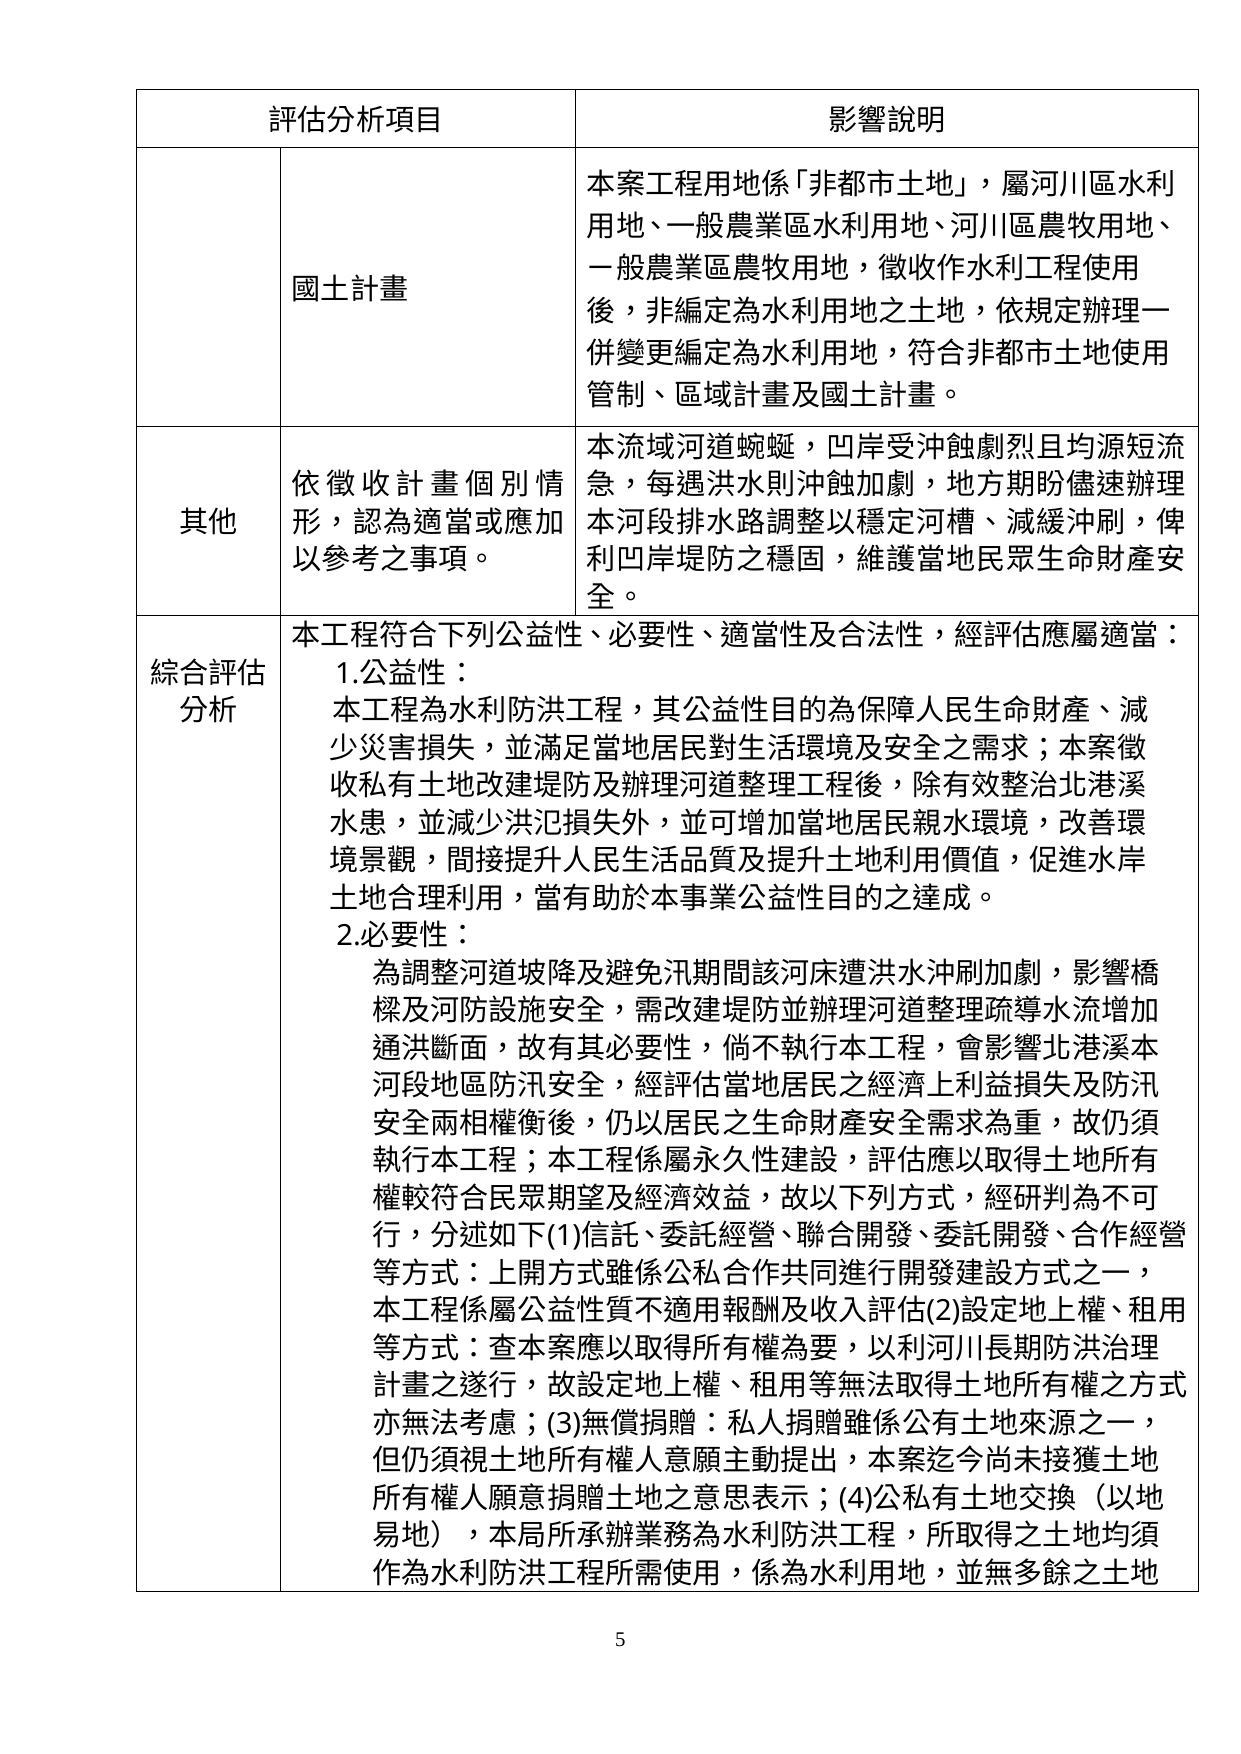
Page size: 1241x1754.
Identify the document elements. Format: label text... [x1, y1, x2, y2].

table_header 評估分析項目 [137, 90, 575, 147]
table_cell 本案工程用地係「非都市土地」，屬河川區水利用地、一般農業區水利用地、河川區農牧用地、ㄧ般農業區農牧用地，徵收作水利工程使用後，非編定為水利用地之土地，依規定辦理一併變更編定為水利用地，符合非都市土地使用管制、區域計畫及國土計畫。 [576, 148, 1198, 426]
table_cell 國土計畫 [281, 148, 575, 426]
table_cell 綜合評估分析 [137, 616, 280, 1591]
table_cell [137, 148, 280, 426]
table_cell 本工程符合下列公益性、必要性、適當性及合法性，經評估應屬適當： 1.公益性： 本工程為水利防洪工程，其公益性目的為保障人民生命財產、減 少災害損失，並滿足當地居民對生活環境及安全之需求；本案徵 收私有土地改建堤防及辦理河道整理工程後，除有效整治北港溪 水患，並減少洪氾損失外，並可增加當地居民親水環境，改善環 境景觀，間接提升人民生活品質及提升土地利用價值，促進水岸 土地合理利用，當有助於本事業公益性目的之達成。 2.必要性： 為調整河道坡降及避免汛期間該河床遭洪水沖刷加劇，影響橋樑及河防設施安全，需改建堤防並辦理河道整理疏導水流增加通洪斷面，故有其必要性，倘不執行本工程，會影響北港溪本河段地區防汛安全，經評估當地居民之經濟上利益損失及防汛安全兩相權衡後，仍以居民之生命財產安全需求為重，故仍須執行本工程；本工程係屬永久性建設，評估應以取得土地所有權較符合民眾期望及經濟效益，故以下列方式，經研判為不可行，分述如下(1)信託、委託經營、聯合開發、委託開發、合作經營等方式：上開方式雖係公私合作共同進行開發建設方式之一，本工程係屬公益性質不適用報酬及收入評估(2)設定地上權、租用等方式：查本案應以取得所有權為要，以利河川長期防洪治理計畫之遂行，故設定地上權、租用等無法取得土地所有權之方式亦無法考慮；(3)無償捐贈：私人捐贈雖係公有土地來源之一，但仍須視土地所有權人意願主動提出，本案迄今尚未接獲土地所有權人願意捐贈土地之意思表示；(4)公私有土地交換（以地易地），本局所承辦業務為水利防洪工程，所取得之土地均須作為水利防洪工程所需使用，係為水利用地，並無多餘之土地 [281, 616, 1198, 1591]
table_cell 其他 [137, 427, 280, 615]
table_header 影響說明 [576, 90, 1198, 147]
table_cell 依徵收計畫個別情形，認為適當或應加以參考之事項。 [281, 427, 575, 615]
table_cell 本流域河道蜿蜒，凹岸受沖蝕劇烈且均源短流急，每遇洪水則沖蝕加劇，地方期盼儘速辦理本河段排水路調整以穩定河槽、減緩沖刷，俾利凹岸堤防之穩固，維護當地民眾生命財產安全。 [576, 427, 1198, 615]
